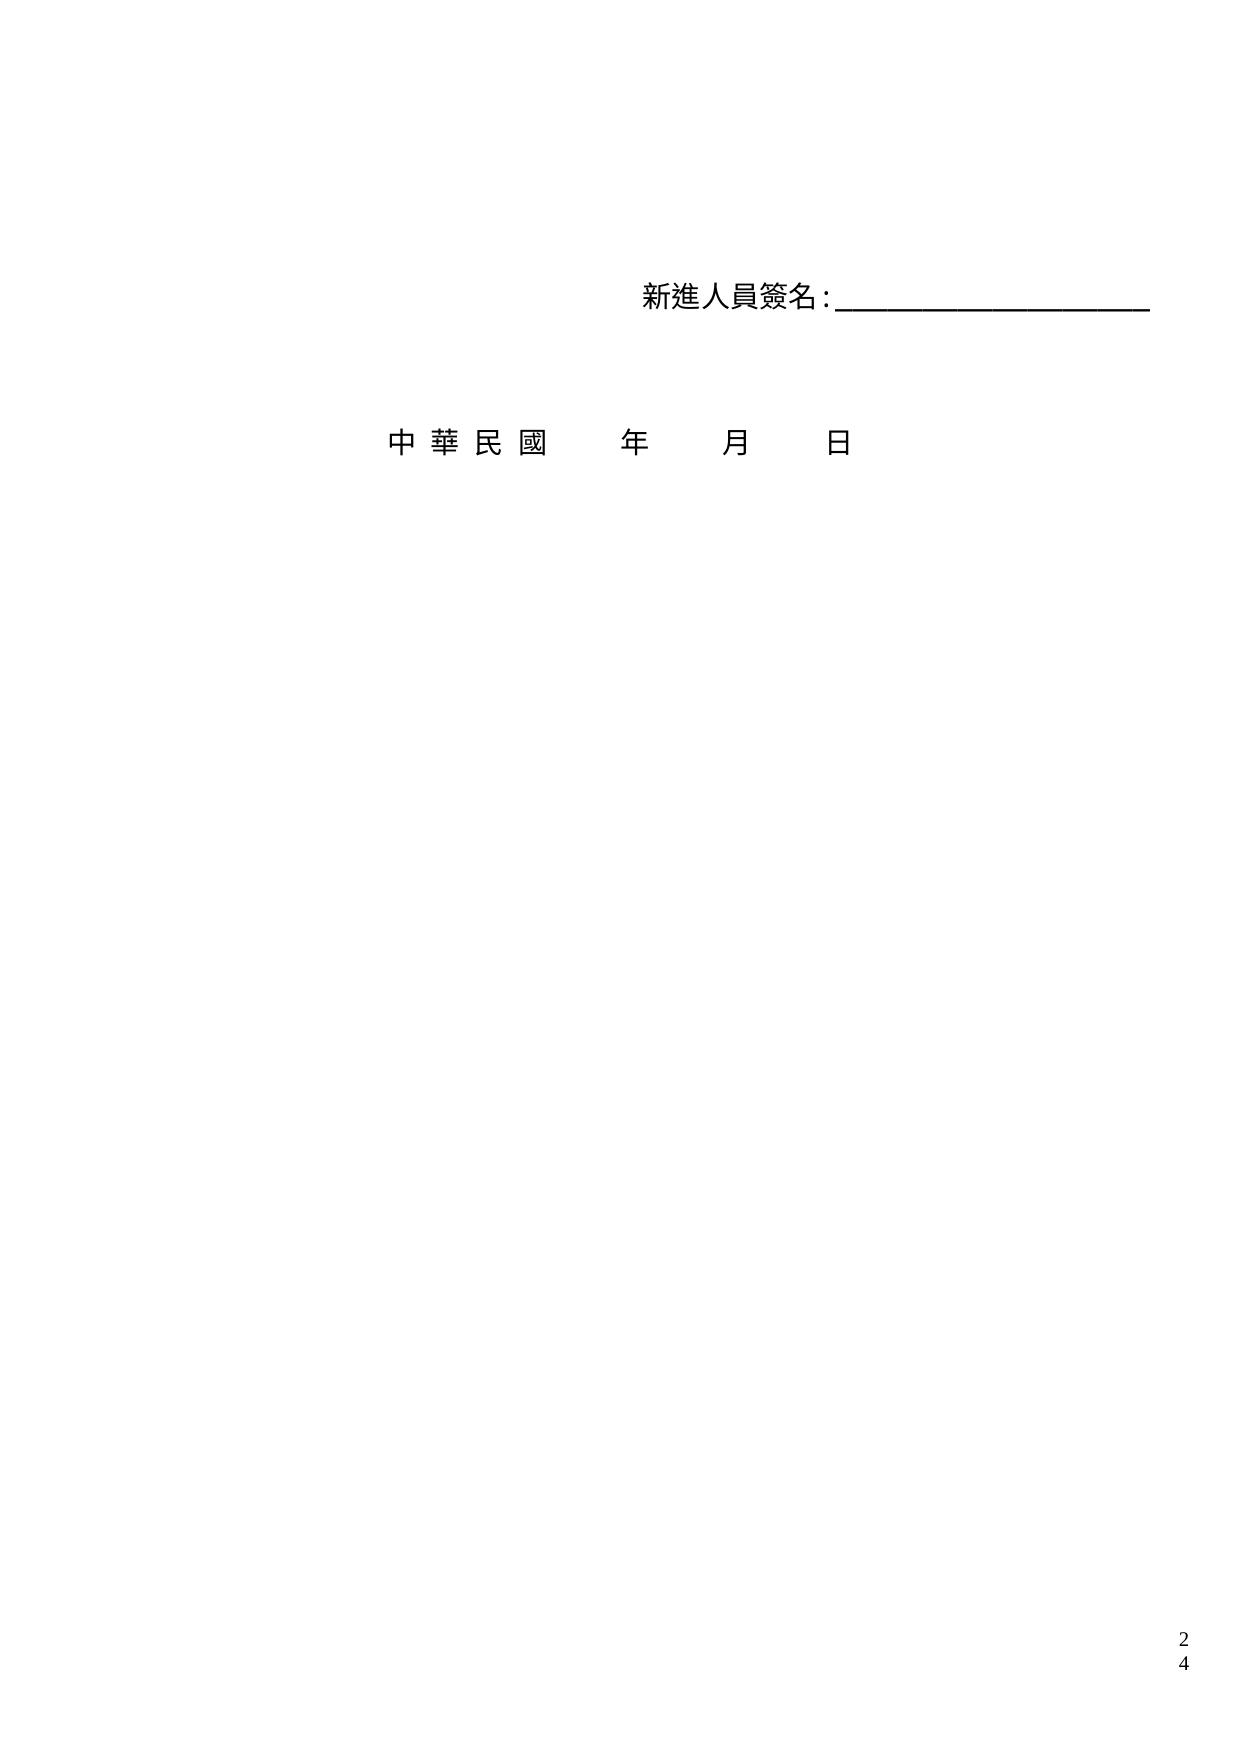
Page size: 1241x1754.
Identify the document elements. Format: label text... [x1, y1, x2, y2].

text 中 華 民 國 年 月 日 [59, 399, 1181, 462]
text 新進人員簽名:__________________ [59, 253, 1181, 316]
